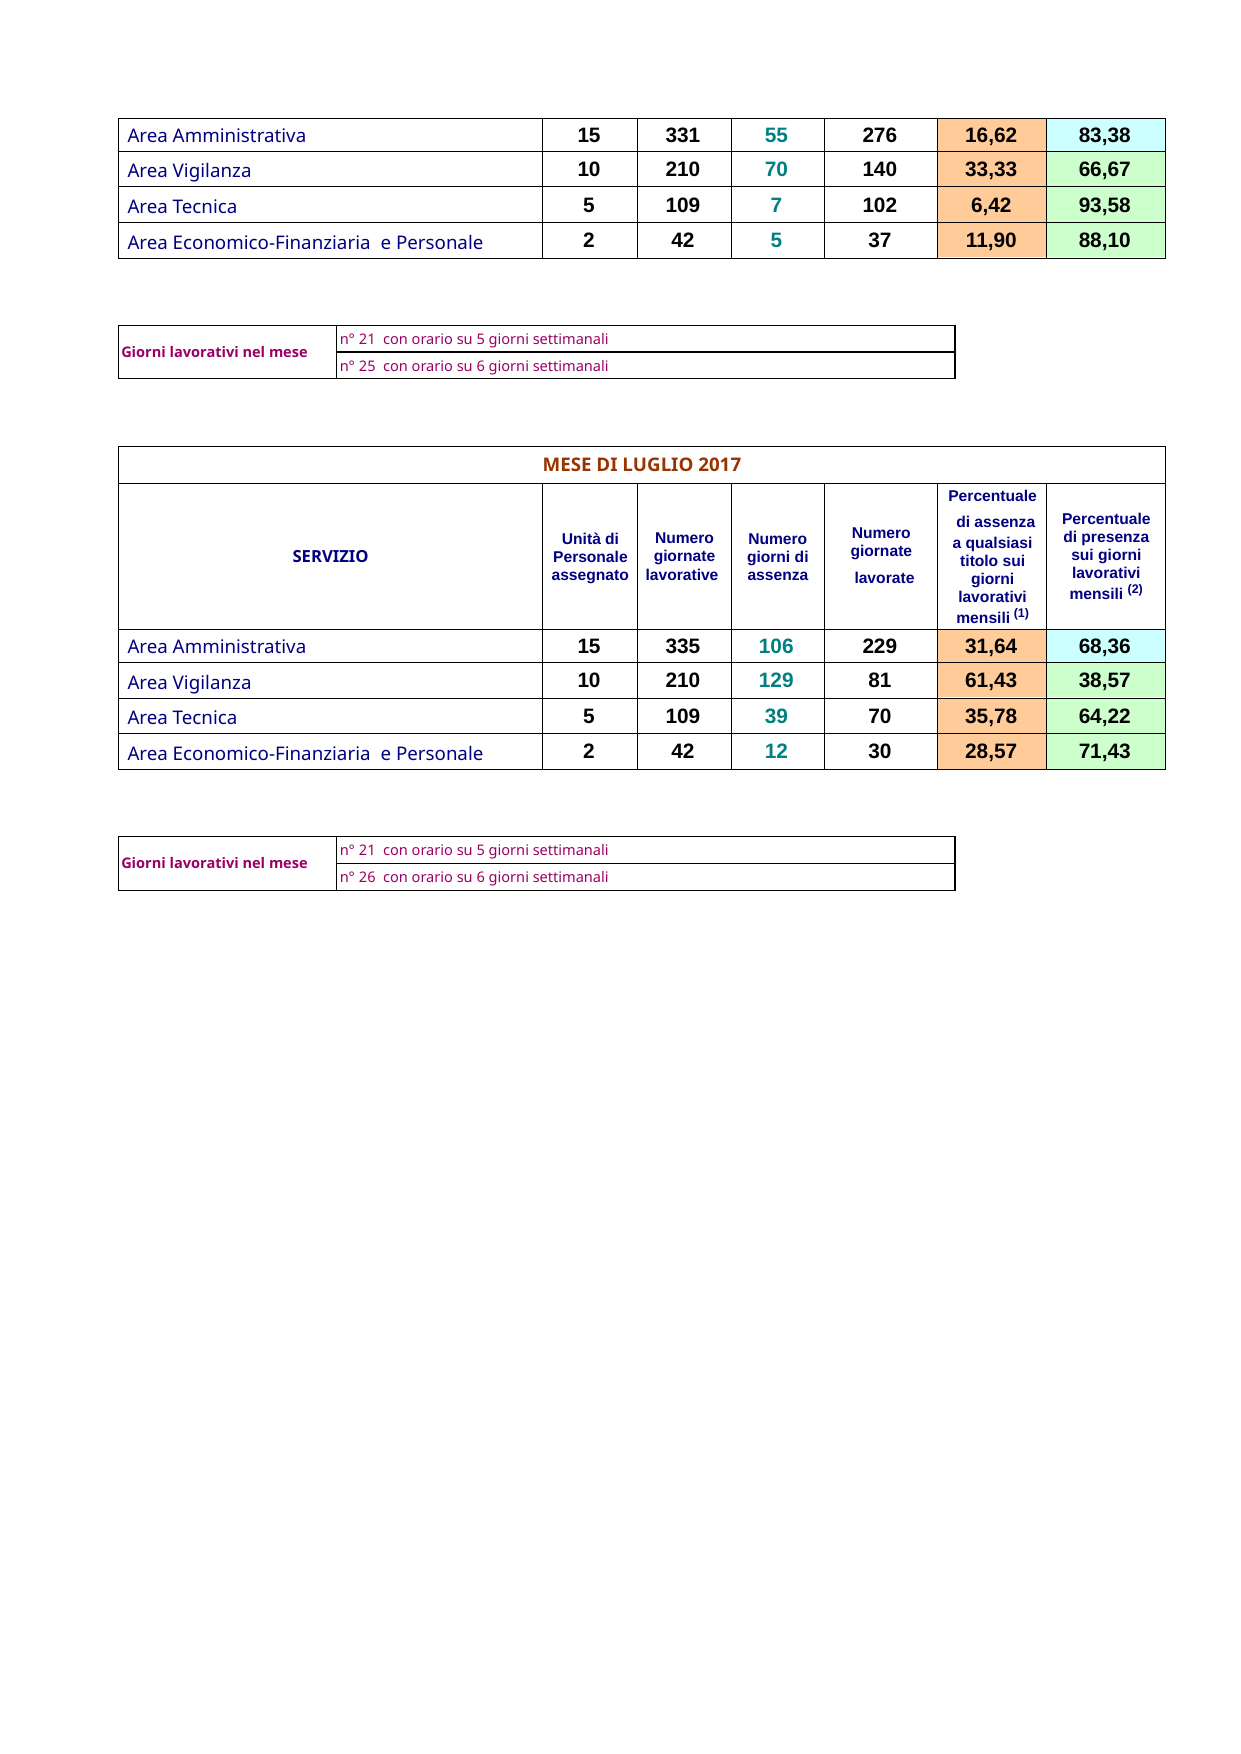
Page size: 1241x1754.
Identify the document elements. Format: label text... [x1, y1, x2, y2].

table_cell 33,33 [938, 152, 1046, 186]
table_cell 68,36 [1047, 630, 1165, 662]
table_cell 83,38 [1047, 119, 1165, 151]
table_cell Area Economico-Finanziaria e Personale [119, 734, 542, 769]
table_cell Area Economico-Finanziaria e Personale [119, 223, 542, 257]
table_cell 71,43 [1047, 734, 1165, 769]
table_cell 70 [825, 699, 937, 733]
table_cell Area Tecnica [119, 187, 542, 222]
table_cell 102 [825, 187, 937, 222]
table_cell Area Vigilanza [119, 152, 542, 186]
table_cell 93,58 [1047, 187, 1165, 222]
table_cell 15 [543, 119, 637, 151]
table_cell 5 [732, 223, 824, 257]
table_cell 210 [638, 152, 731, 186]
table_header Giorni lavorativi nel mese [119, 326, 336, 378]
table_cell 88,10 [1047, 223, 1165, 257]
table_cell Area Amministrativa [119, 630, 542, 662]
table_cell 229 [825, 630, 937, 662]
table_cell 66,67 [1047, 152, 1165, 186]
table_cell 5 [543, 699, 637, 733]
table_cell 140 [825, 152, 937, 186]
table_cell 61,43 [938, 663, 1046, 697]
table_cell 129 [732, 663, 824, 697]
table_cell 109 [638, 187, 731, 222]
table_cell 276 [825, 119, 937, 151]
table_cell 335 [638, 630, 731, 662]
table_cell 35,78 [938, 699, 1046, 733]
table_header Giorni lavorativi nel mese [119, 837, 336, 889]
table_cell Area Tecnica [119, 699, 542, 733]
table_cell Percentuale di assenza a qualsiasi titolo sui giorni lavorativi mensili (1) [938, 484, 1046, 629]
table_cell 31,64 [938, 630, 1046, 662]
table_cell 10 [543, 663, 637, 697]
table_cell 64,22 [1047, 699, 1165, 733]
table_cell 39 [732, 699, 824, 733]
table_cell Area Vigilanza [119, 663, 542, 697]
table_cell 106 [732, 630, 824, 662]
table_cell 331 [638, 119, 731, 151]
table_cell 42 [638, 223, 731, 257]
table_cell SERVIZIO [119, 484, 542, 629]
table_cell 30 [825, 734, 937, 769]
table_cell Numero giorni di assenza [732, 484, 824, 629]
table_cell 55 [732, 119, 824, 151]
table_cell 16,62 [938, 119, 1046, 151]
table_cell 10 [543, 152, 637, 186]
table_cell 5 [543, 187, 637, 222]
table_cell 2 [543, 734, 637, 769]
table_cell 7 [732, 187, 824, 222]
table_header MESE DI LUGLIO 2017 [119, 447, 1165, 483]
table_header [118, 118, 1202, 891]
table_header n° 21 con orario su 5 giorni settimanali [337, 326, 954, 351]
table_cell 28,57 [938, 734, 1046, 769]
table_cell Numero giornate lavorate [825, 484, 937, 629]
table_cell 6,42 [938, 187, 1046, 222]
table_cell 38,57 [1047, 663, 1165, 697]
table_header n° 21 con orario su 5 giorni settimanali [337, 837, 954, 863]
table_cell Percentuale di presenza sui giorni lavorativi mensili (2) [1047, 484, 1165, 629]
table_cell 70 [732, 152, 824, 186]
table_cell 2 [543, 223, 637, 257]
table_cell 37 [825, 223, 937, 257]
table_cell 81 [825, 663, 937, 697]
table_cell n° 26 con orario su 6 giorni settimanali [337, 864, 954, 889]
table_cell 42 [638, 734, 731, 769]
table_cell n° 25 con orario su 6 giorni settimanali [337, 353, 954, 378]
table_cell 11,90 [938, 223, 1046, 257]
table_cell 15 [543, 630, 637, 662]
table_cell 12 [732, 734, 824, 769]
table_cell 109 [638, 699, 731, 733]
table_cell 210 [638, 663, 731, 697]
table_cell Unità di Personale assegnato [543, 484, 637, 629]
table_cell Numero giornate lavorative [638, 484, 731, 629]
table_cell Area Amministrativa [119, 119, 542, 151]
